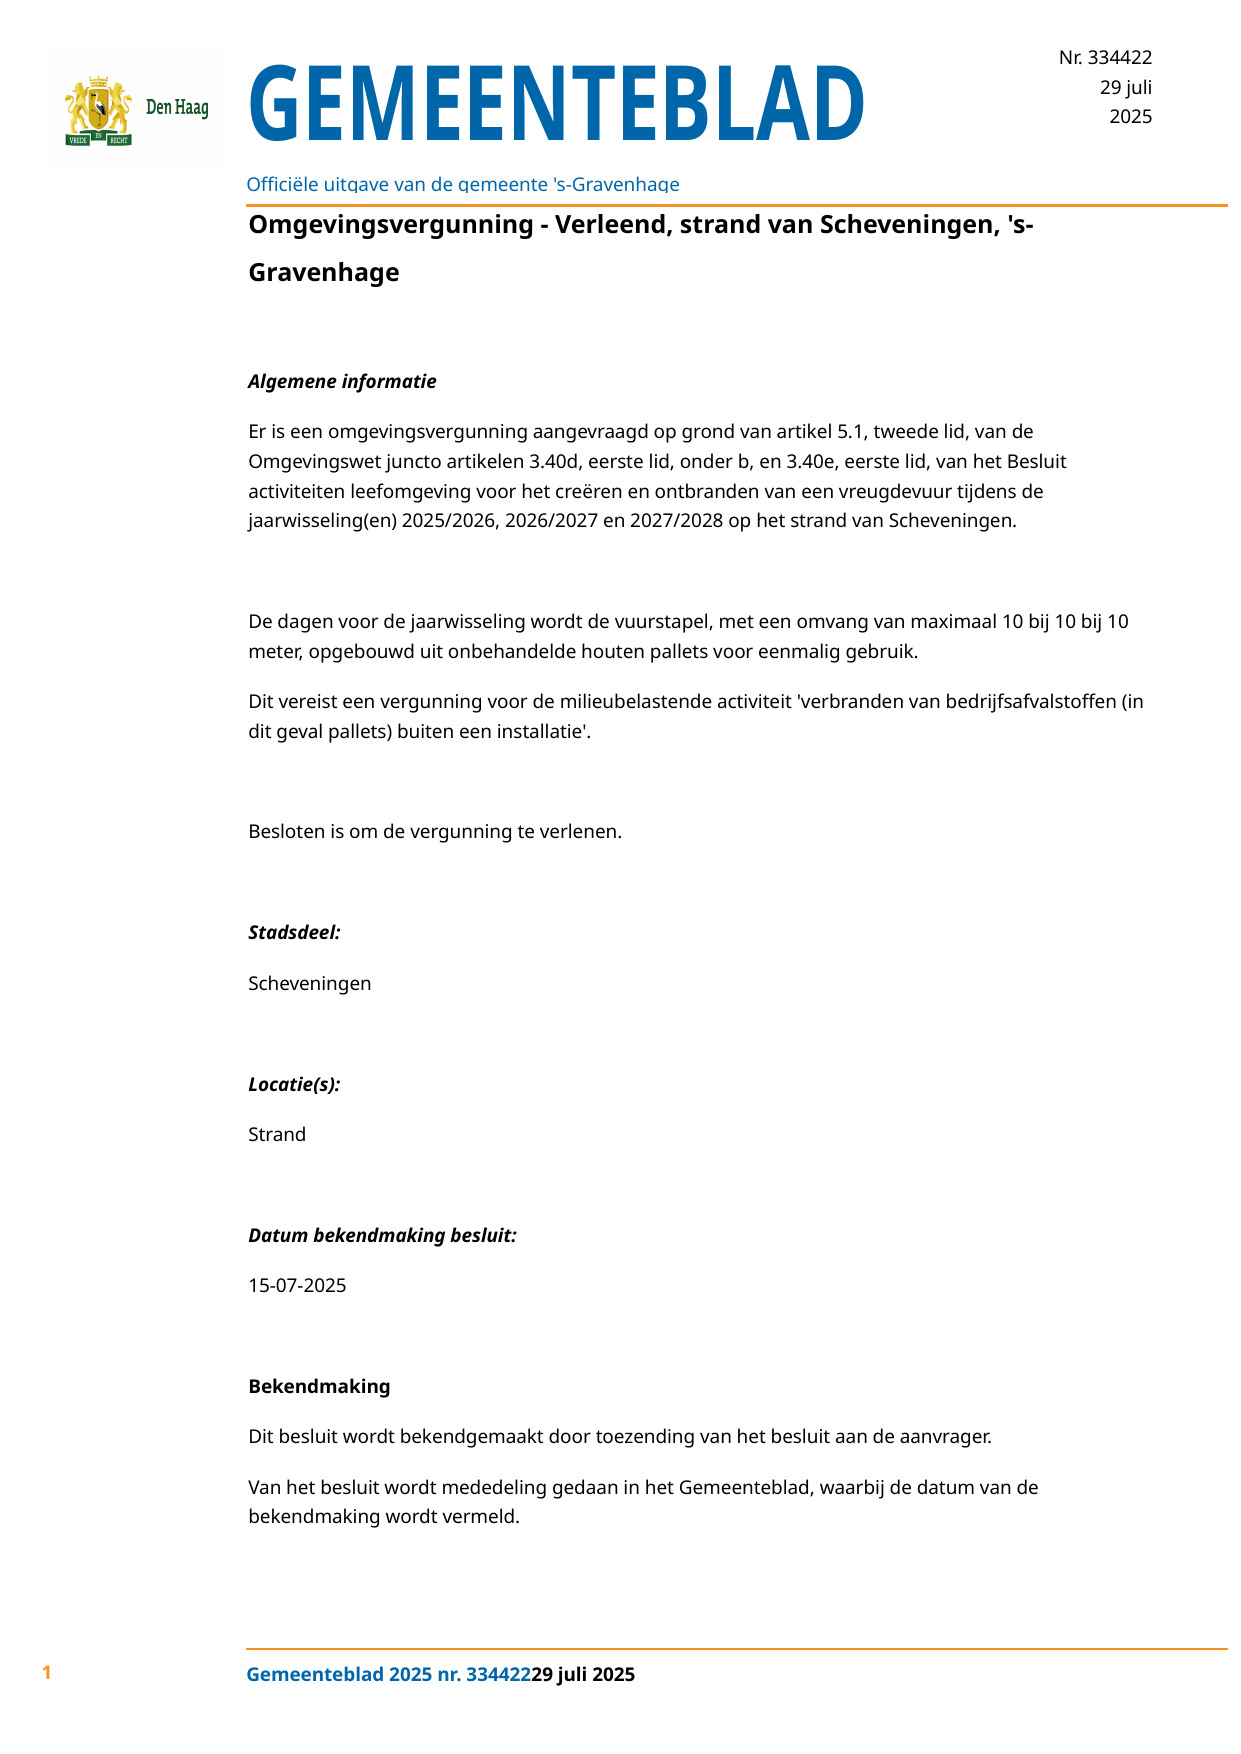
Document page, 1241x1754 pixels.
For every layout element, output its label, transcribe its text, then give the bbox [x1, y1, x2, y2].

text Omgevingsvergunning - Verleend, strand van Scheveningen, 's-Gravenhage [248, 207, 1152, 288]
text Scheveningen [248, 970, 1152, 996]
text Datum bekendmaking besluit: [248, 1222, 1152, 1248]
text Er is een omgevingsvergunning aangevraagd op grond van artikel 5.1, tweede lid, van de Omgevingswet juncto artikelen 3.40d, eerste lid, onder b, en 3.40e, eerste lid, van het Besluit activiteiten leefomgeving voor het creëren en ontbranden van een vreugdevuur tijdens de jaarwisseling(en) 2025/2026, 2026/2027 en 2027/2028 op het strand van Scheveningen. [248, 419, 1152, 533]
text Bekendmaking [248, 1373, 1152, 1399]
text Besloten is om de vergunning te verlenen. [248, 819, 1152, 844]
text Stadsdeel: [248, 919, 1152, 945]
text 15-07-2025 [248, 1272, 1152, 1298]
text Strand [248, 1121, 1152, 1147]
text Dit vereist een vergunning voor de milieubelastende activiteit 'verbranden van bedrijfsafvalstoffen (in dit geval pallets) buiten een installatie'. [248, 688, 1152, 744]
text De dagen voor de jaarwisseling wordt de vuurstapel, met een omvang van maximaal 10 bij 10 bij 10 meter, opgebouwd uit onbehandelde houten pallets voor eenmalig gebruik. [248, 608, 1152, 664]
text Locatie(s): [248, 1071, 1152, 1097]
text Algemene informatie [248, 368, 1152, 394]
picture [41, 47, 231, 172]
text Dit besluit wordt bekendgemaakt door toezending van het besluit aan de aanvrager. [248, 1424, 1152, 1449]
text Van het besluit wordt mededeling gedaan in het Gemeenteblad, waarbij de datum van de bekendmaking wordt vermeld. [248, 1474, 1152, 1529]
